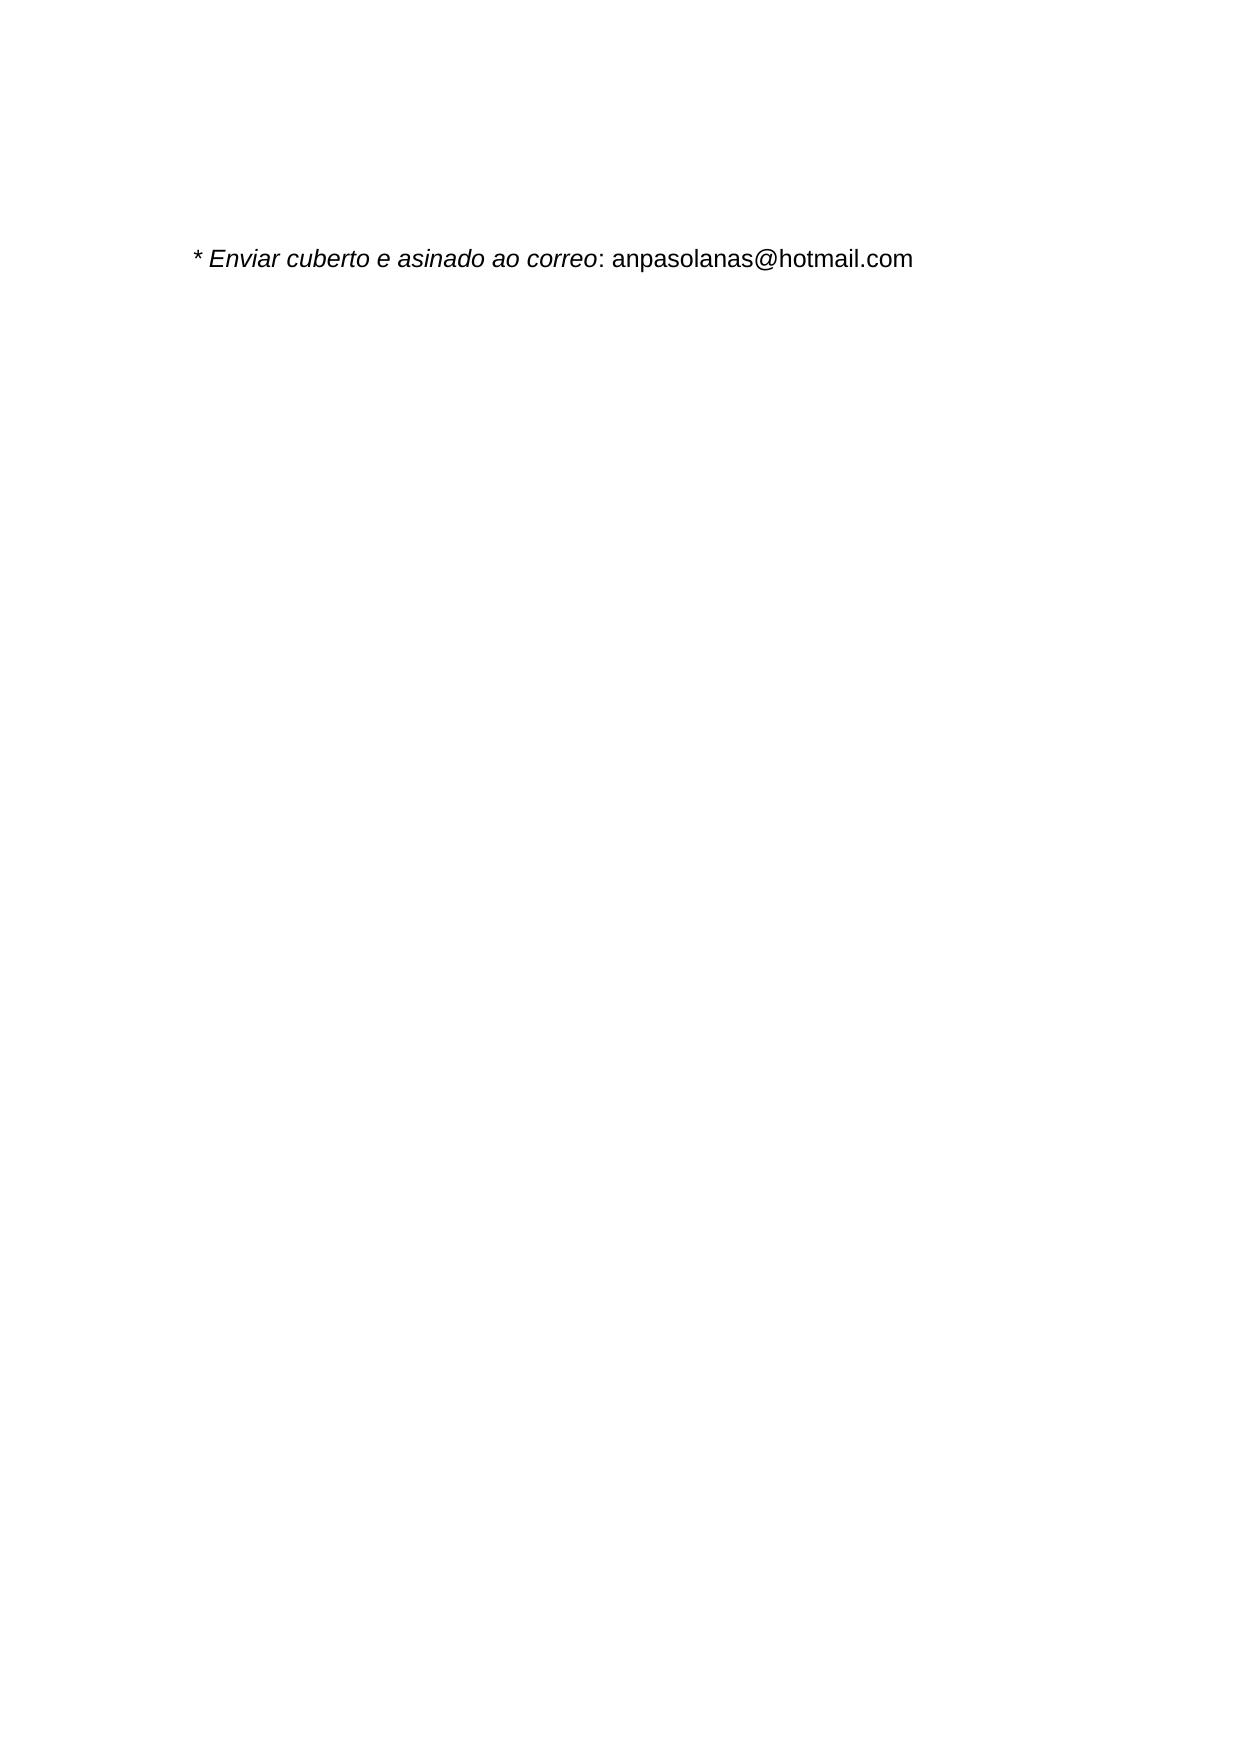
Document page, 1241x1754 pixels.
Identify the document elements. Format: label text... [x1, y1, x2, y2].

text * Enviar cuberto e asinado ao correo: anpasolanas@hotmail.com [192, 244, 1093, 273]
